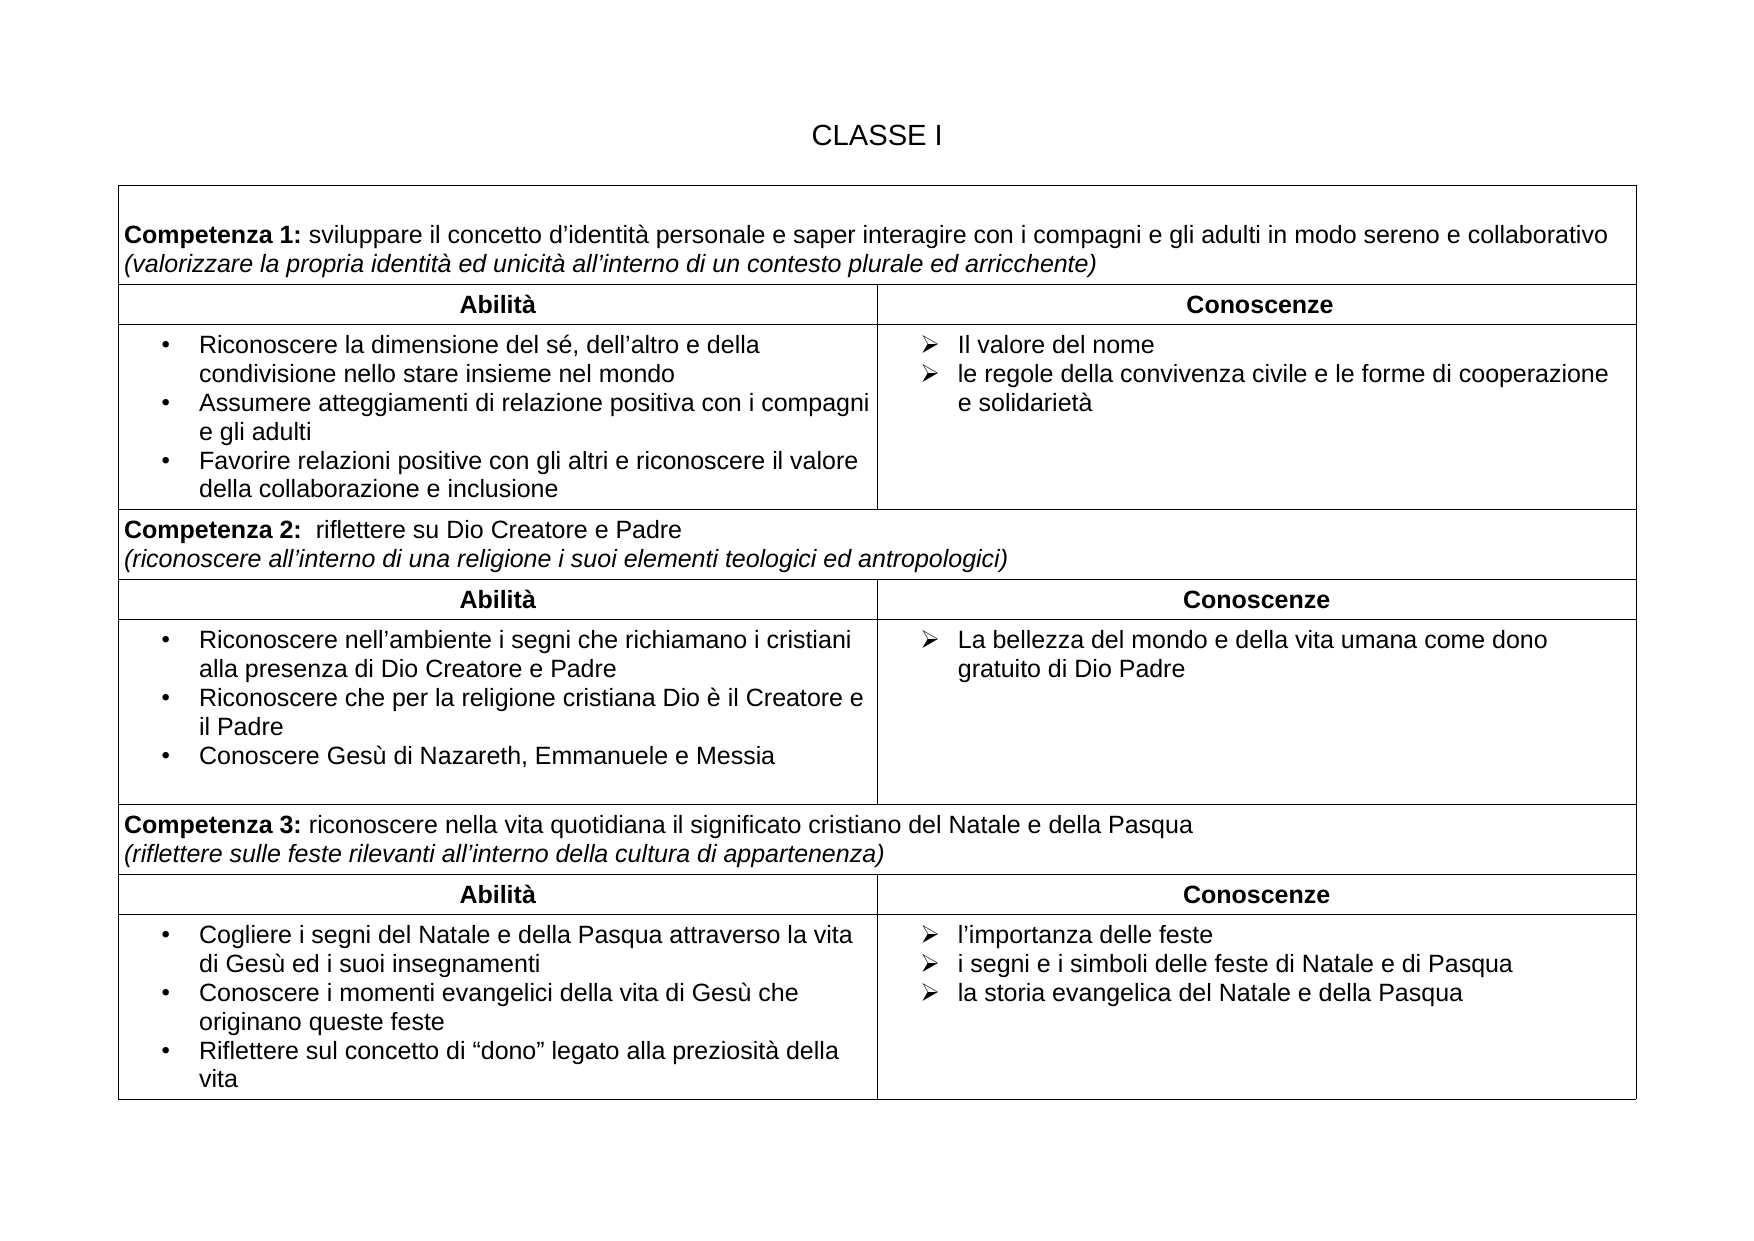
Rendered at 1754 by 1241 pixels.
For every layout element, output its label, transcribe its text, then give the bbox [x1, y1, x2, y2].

table_cell La bellezza del mondo e della vita umana come dono gratuito di Dio Padre [878, 620, 1636, 804]
table_cell Competenza 2: riflettere su Dio Creatore e Padre (riconoscere all’interno di una religione i suoi elementi teologici ed antropologici) [119, 510, 1636, 578]
text CLASSE I [118, 118, 1636, 152]
table_cell Competenza 3: riconoscere nella vita quotidiana il significato cristiano del Natale e della Pasqua (riflettere sulle feste rilevanti all’interno della cultura di appartenenza) [119, 805, 1636, 873]
table_cell Abilità [119, 285, 877, 324]
table_cell Riconoscere nell’ambiente i segni che richiamano i cristiani alla presenza di Dio Creatore e Padre Riconoscere che per la religione cristiana Dio è il Creatore e il Padre Conoscere Gesù di Nazareth, Emmanuele e Messia [119, 620, 877, 804]
table_cell Abilità [119, 875, 877, 914]
table_cell Conoscenze [878, 285, 1636, 324]
table_cell Riconoscere la dimensione del sé, dell’altro e della condivisione nello stare insieme nel mondo Assumere atteggiamenti di relazione positiva con i compagni e gli adulti Favorire relazioni positive con gli altri e riconoscere il valore della collaborazione e inclusione [119, 325, 877, 509]
table_cell Conoscenze [878, 580, 1636, 619]
table_cell l’importanza delle feste i segni e i simboli delle feste di Natale e di Pasqua la storia evangelica del Natale e della Pasqua [878, 915, 1636, 1099]
table_cell Conoscenze [878, 875, 1636, 914]
table_cell Abilità [119, 580, 877, 619]
table_header Competenza 1: sviluppare il concetto d’identità personale e saper interagire con i compagni e gli adulti in modo sereno e collaborativo (valorizzare la propria identità ed unicità all’interno di un contesto plurale ed arricchente) [119, 186, 1636, 283]
table_cell Il valore del nome le regole della convivenza civile e le forme di cooperazione e solidarietà [878, 325, 1636, 509]
table_cell Cogliere i segni del Natale e della Pasqua attraverso la vita di Gesù ed i suoi insegnamenti Conoscere i momenti evangelici della vita di Gesù che originano queste feste Riflettere sul concetto di “dono” legato alla preziosità della vita Riflettere sul concetto di “vita nuova” a partire dall’osservazione delle trasformazioni nell’ambiente naturale intorno a sé [119, 915, 877, 1099]
